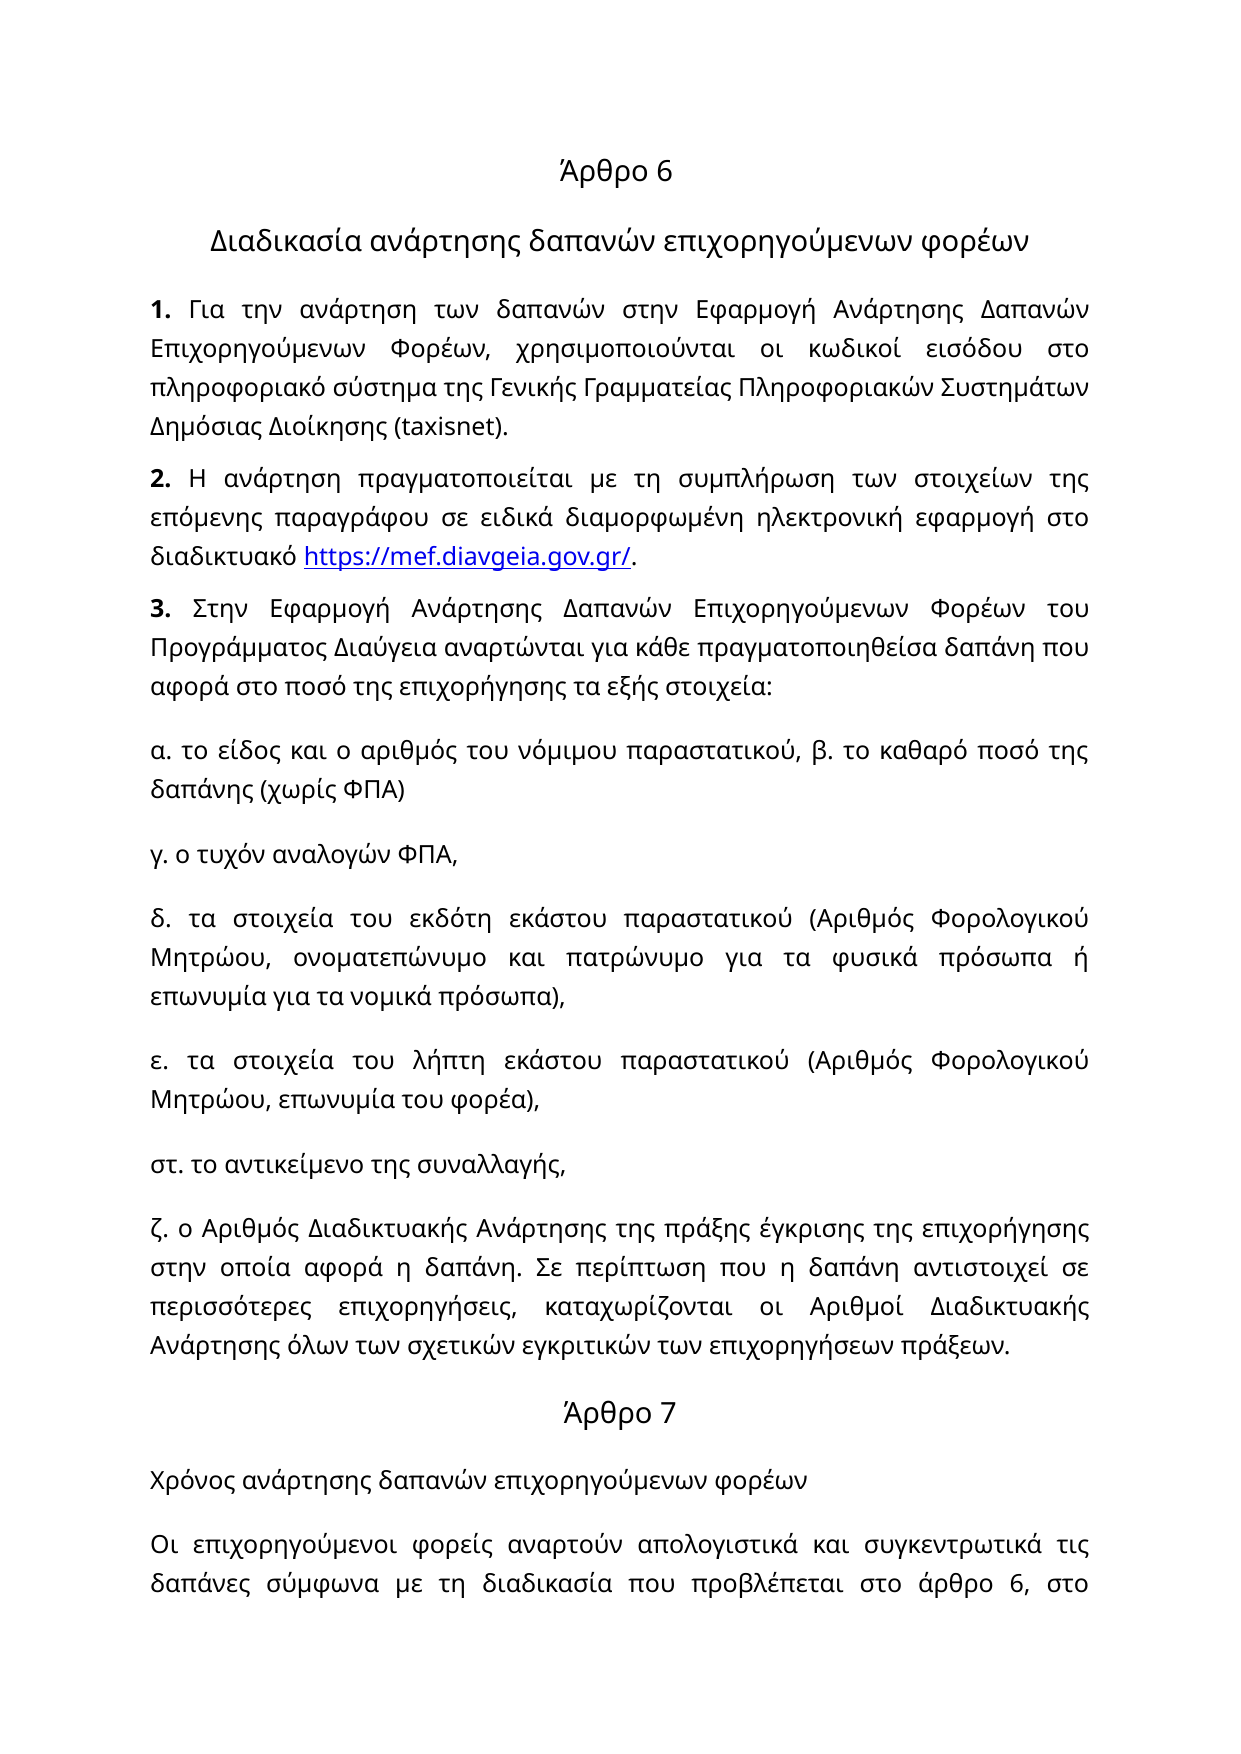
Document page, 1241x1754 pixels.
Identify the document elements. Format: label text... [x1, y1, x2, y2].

text ζ. ο Αριθμός Διαδικτυακής Ανάρτησης της πράξης έγκρισης της επιχορήγησης στην οποία αφορά η δαπάνη. Σε περίπτωση που η δαπάνη αντιστοιχεί σε περισσότερες επιχορηγήσεις, καταχωρίζονται οι Αριθμοί Διαδικτυακής Ανάρτησης όλων των σχετικών εγκριτικών των επιχορηγήσεων πράξεων. [150, 1210, 1090, 1362]
text 2. Η ανάρτηση πραγματοποιείται με τη συμπλήρωση των στοιχείων της επόμενης παραγράφου σε ειδικά διαμορφωμένη ηλεκτρονική εφαρμογή στο διαδικτυακό https://mef.diavgeia.gov.gr/. [150, 460, 1090, 573]
text Χρόνος ανάρτησης δαπανών επιχορηγούμενων φορέων [150, 1463, 1090, 1497]
text α. το είδος και ο αριθμός του νόμιμου παραστατικού, β. το καθαρό ποσό της δαπάνης (χωρίς ΦΠΑ) [150, 733, 1090, 806]
text ε. τα στοιχεία του λήπτη εκάστου παραστατικού (Αριθμός Φορολογικού Μητρώου, επωνυμία του φορέα), [150, 1043, 1090, 1116]
text 1. Για την ανάρτηση των δαπανών στην Εφαρμογή Ανάρτησης Δαπανών Επιχορηγούμενων Φορέων, χρησιμοποιούνται οι κωδικοί εισόδου στο πληροφοριακό σύστημα της Γενικής Γραμματείας Πληροφοριακών Συστημάτων Δημόσιας Διοίκησης (taxisnet). [150, 291, 1090, 443]
text γ. ο τυχόν αναλογών ΦΠΑ, [150, 836, 1090, 870]
subtitle Διαδικασία ανάρτησης δαπανών επιχορηγούμενων φορέων [150, 221, 1090, 260]
subtitle Άρθρο 7 [150, 1392, 1090, 1432]
text 3. Στην Εφαρμογή Ανάρτησης Δαπανών Επιχορηγούμενων Φορέων του Προγράμματος Διαύγεια αναρτώνται για κάθε πραγματοποιηθείσα δαπάνη που αφορά στο ποσό της επιχορήγησης τα εξής στοιχεία: [150, 590, 1090, 703]
subtitle Άρθρο 6 [150, 150, 1090, 190]
text στ. το αντικείμενο της συναλλαγής, [150, 1146, 1090, 1180]
text δ. τα στοιχεία του εκδότη εκάστου παραστατικού (Αριθμός Φορολογικού Μητρώου, ονοματεπώνυμο και πατρώνυμο για τα φυσικά πρόσωπα ή επωνυμία για τα νομικά πρόσωπα), [150, 900, 1090, 1013]
text Οι επιχορηγούμενοι φορείς αναρτούν απολογιστικά και συγκεντρωτικά τις δαπάνες σύμφωνα με τη διαδικασία που προβλέπεται στο άρθρο 6, στο [150, 1527, 1090, 1600]
